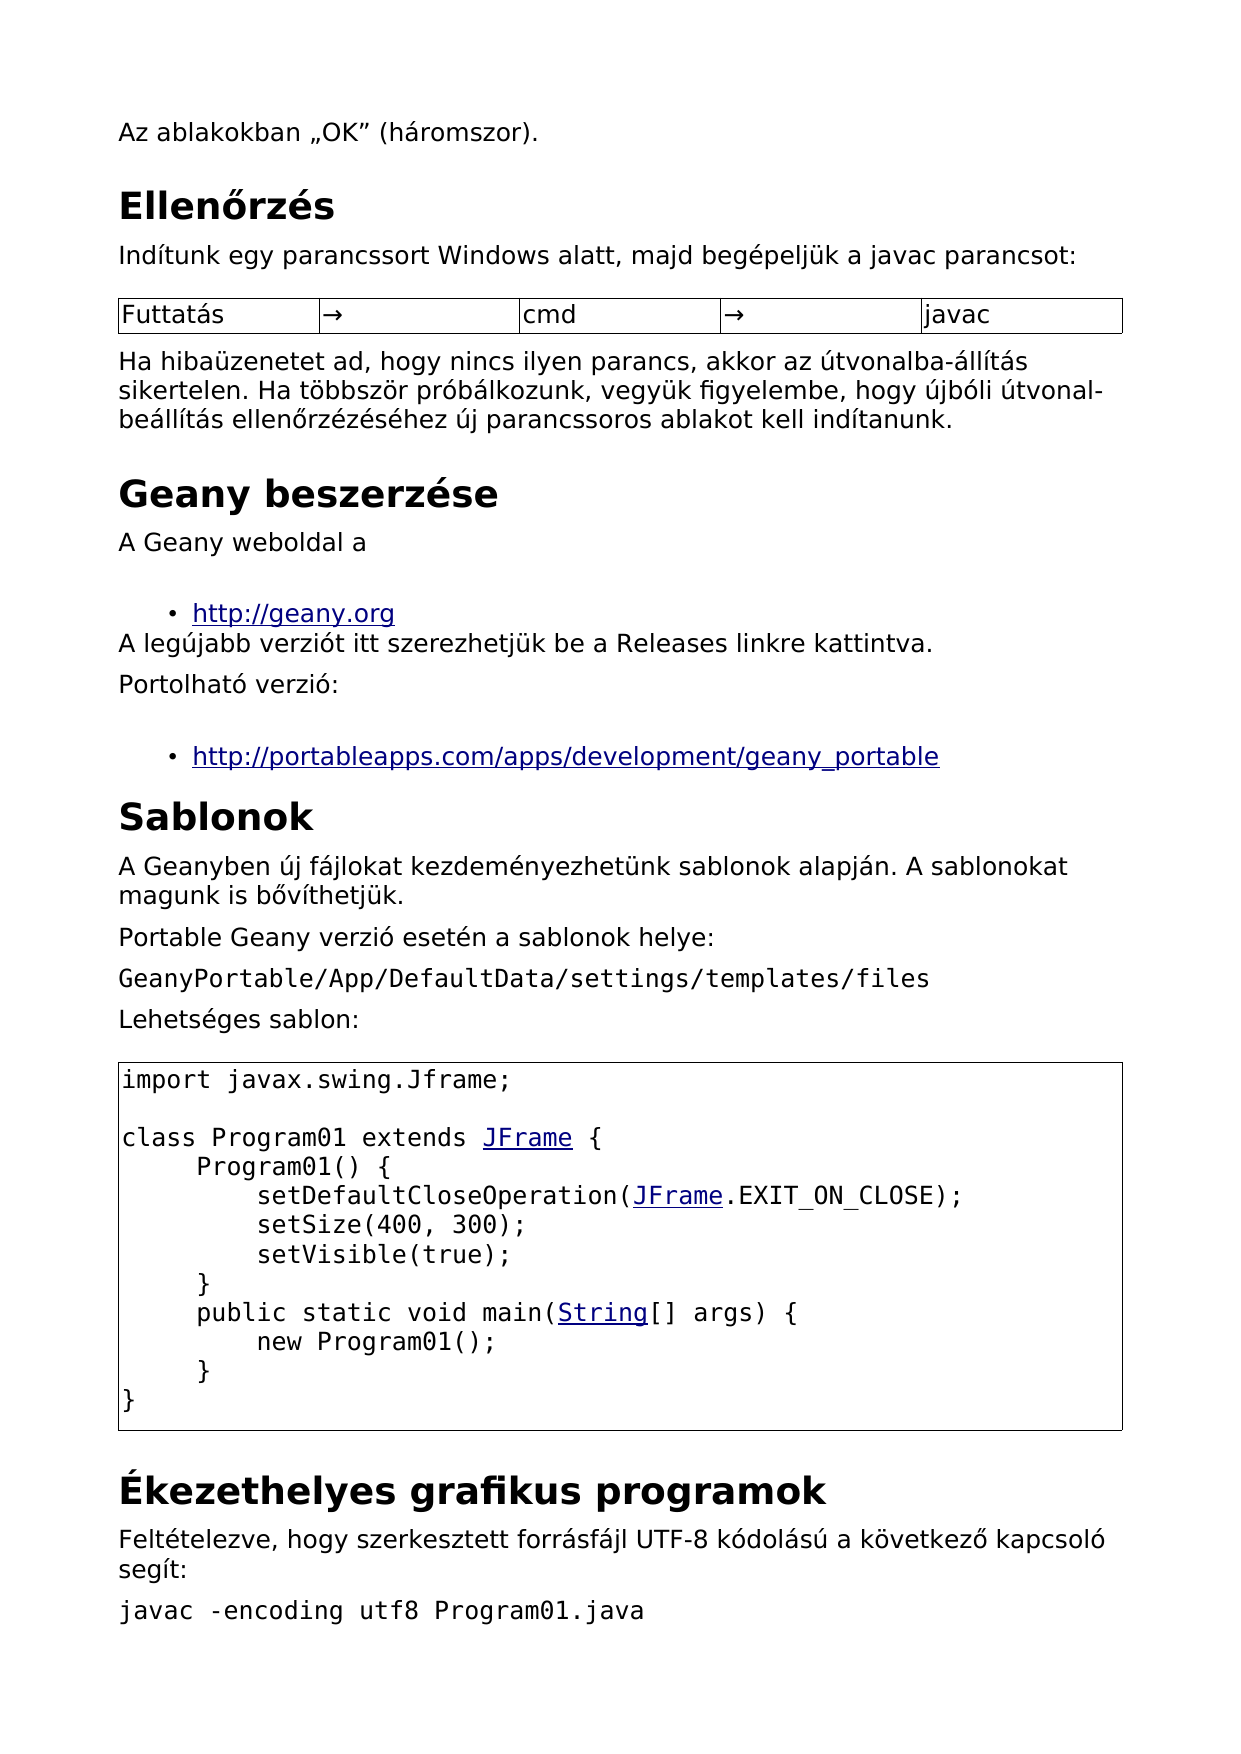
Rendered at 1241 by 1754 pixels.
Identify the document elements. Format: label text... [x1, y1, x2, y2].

subtitle Geany beszerzése [118, 472, 1122, 516]
subtitle Sablonok [118, 796, 1122, 839]
text GeanyPortable/App/DefaultData/settings/templates/files [118, 964, 1122, 994]
subtitle Ékezethelyes grafikus programok [118, 1469, 1122, 1513]
text javac -encoding utf8 Program01.java [118, 1596, 1122, 1626]
table_header import javax.swing.Jframe; class Program01 extends JFrame { Program01() { setDefaultCloseOperation(JFrame.EXIT_ON_CLOSE); setSize(400, 300); setVisible(true); } public static void main(String[] args) { new Program01(); } } [119, 1063, 1122, 1429]
list http://geany.org [177, 600, 1122, 629]
text Lehetséges sablon: [118, 1005, 1122, 1034]
list http://portableapps.com/apps/development/geany_portable [177, 742, 1122, 771]
text Az ablakokban „OK” (háromszor). [118, 118, 1122, 147]
text Indítunk egy parancssort Windows alatt, majd begépeljük a javac parancsot: [118, 241, 1122, 270]
table_header → [320, 299, 519, 332]
text Portable Geany verzió esetén a sablonok helye: [118, 923, 1122, 952]
text A Geany weboldal a [118, 528, 1122, 558]
table_header → [721, 299, 921, 332]
text Ha hibaüzenetet ad, hogy nincs ilyen parancs, akkor az útvonalba-állítás sikertelen. Ha többször próbálkozunk, vegyük figyelembe, hogy újbóli útvonal-beállítás ellenőrzézéséhez új parancssoros ablakot kell indítanunk. [118, 347, 1122, 435]
text Portolható verzió: [118, 671, 1122, 700]
table_header javac [922, 299, 1122, 332]
table_header cmd [520, 299, 720, 332]
text Feltételezve, hogy szerkesztett forrásfájl UTF-8 kódolású a következő kapcsoló segít: [118, 1526, 1122, 1584]
table_header Futtatás [119, 299, 319, 332]
text A Geanyben új fájlokat kezdeményezhetünk sablonok alapján. A sablonokat magunk is bővíthetjük. [118, 852, 1122, 910]
subtitle Ellenőrzés [118, 185, 1122, 228]
text A legújabb verziót itt szerezhetjük be a Releases linkre kattintva. [118, 629, 1122, 658]
